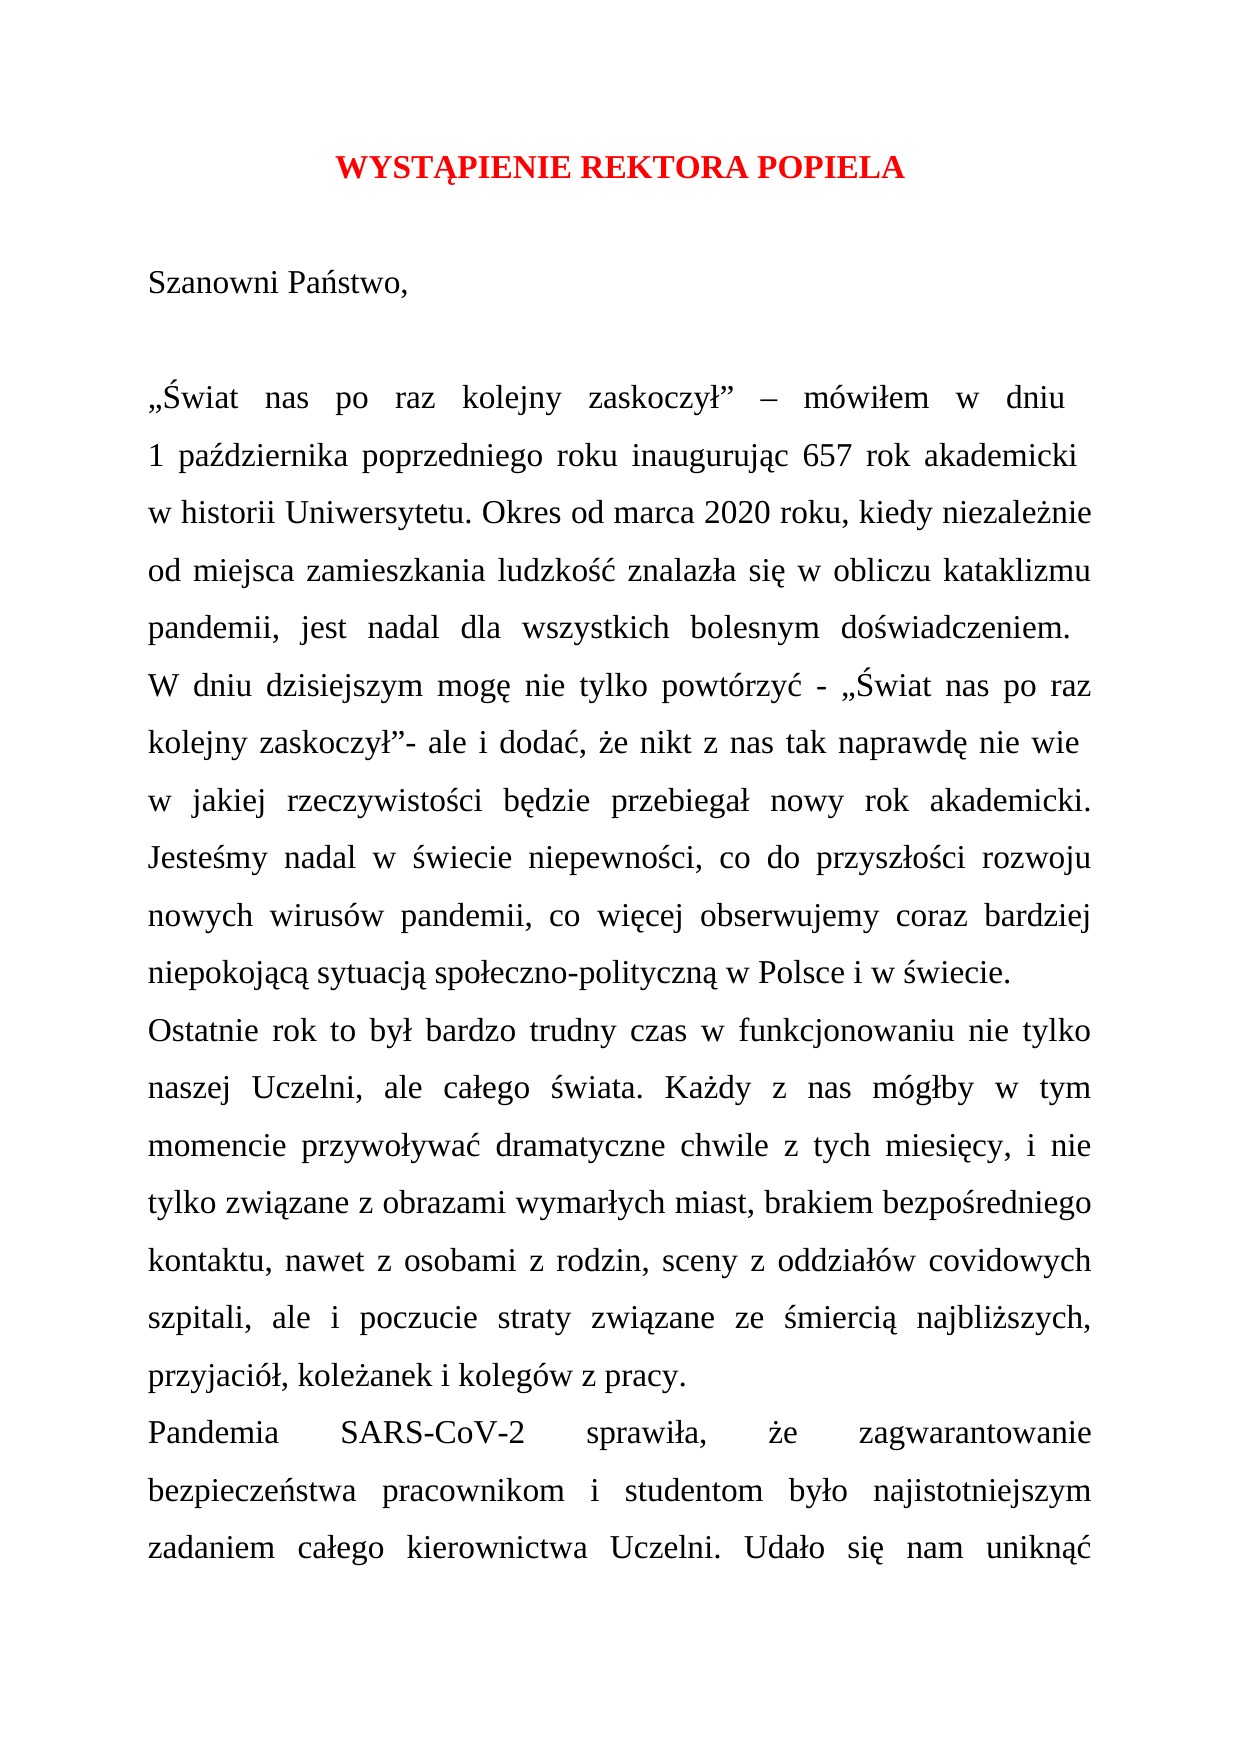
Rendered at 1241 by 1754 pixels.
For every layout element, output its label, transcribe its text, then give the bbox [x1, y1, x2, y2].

text Pandemia SARS-CoV-2 sprawiła, że zagwarantowanie bezpieczeństwa pracownikom i studentom było najistotniejszym zadaniem całego kierownictwa Uczelni. Udało się nam uniknąć [148, 1413, 1093, 1566]
text „Świat nas po raz kolejny zaskoczył” – mówiłem w dniu 1 października poprzedniego roku inaugurując 657 rok akademicki w historii Uniwersytetu. Okres od marca 2020 roku, kiedy niezależnie od miejsca zamieszkania ludzkość znalazła się w obliczu kataklizmu pandemii, jest nadal dla wszystkich bolesnym doświadczeniem. W dniu dzisiejszym mogę nie tylko powtórzyć - „Świat nas po raz kolejny zaskoczył”- ale i dodać, że nikt z nas tak naprawdę nie wie w jakiej rzeczywistości będzie przebiegał nowy rok akademicki. Jesteśmy nadal w świecie niepewności, co do przyszłości rozwoju nowych wirusów pandemii, co więcej obserwujemy coraz bardziej niepokojącą sytuacją społeczno-polityczną w Polsce i w świecie. [148, 378, 1093, 991]
list WYSTĄPIENIE REKTORA POPIELA [148, 148, 1093, 186]
text Szanowni Państwo, [148, 263, 1093, 301]
text Ostatnie rok to był bardzo trudny czas w funkcjonowaniu nie tylko naszej Uczelni, ale całego świata. Każdy z nas mógłby w tym momencie przywoływać dramatyczne chwile z tych miesięcy, i nie tylko związane z obrazami wymarłych miast, brakiem bezpośredniego kontaktu, nawet z osobami z rodzin, sceny z oddziałów covidowych szpitali, ale i poczucie straty związane ze śmiercią najbliższych, przyjaciół, koleżanek i kolegów z pracy. [148, 1010, 1093, 1393]
